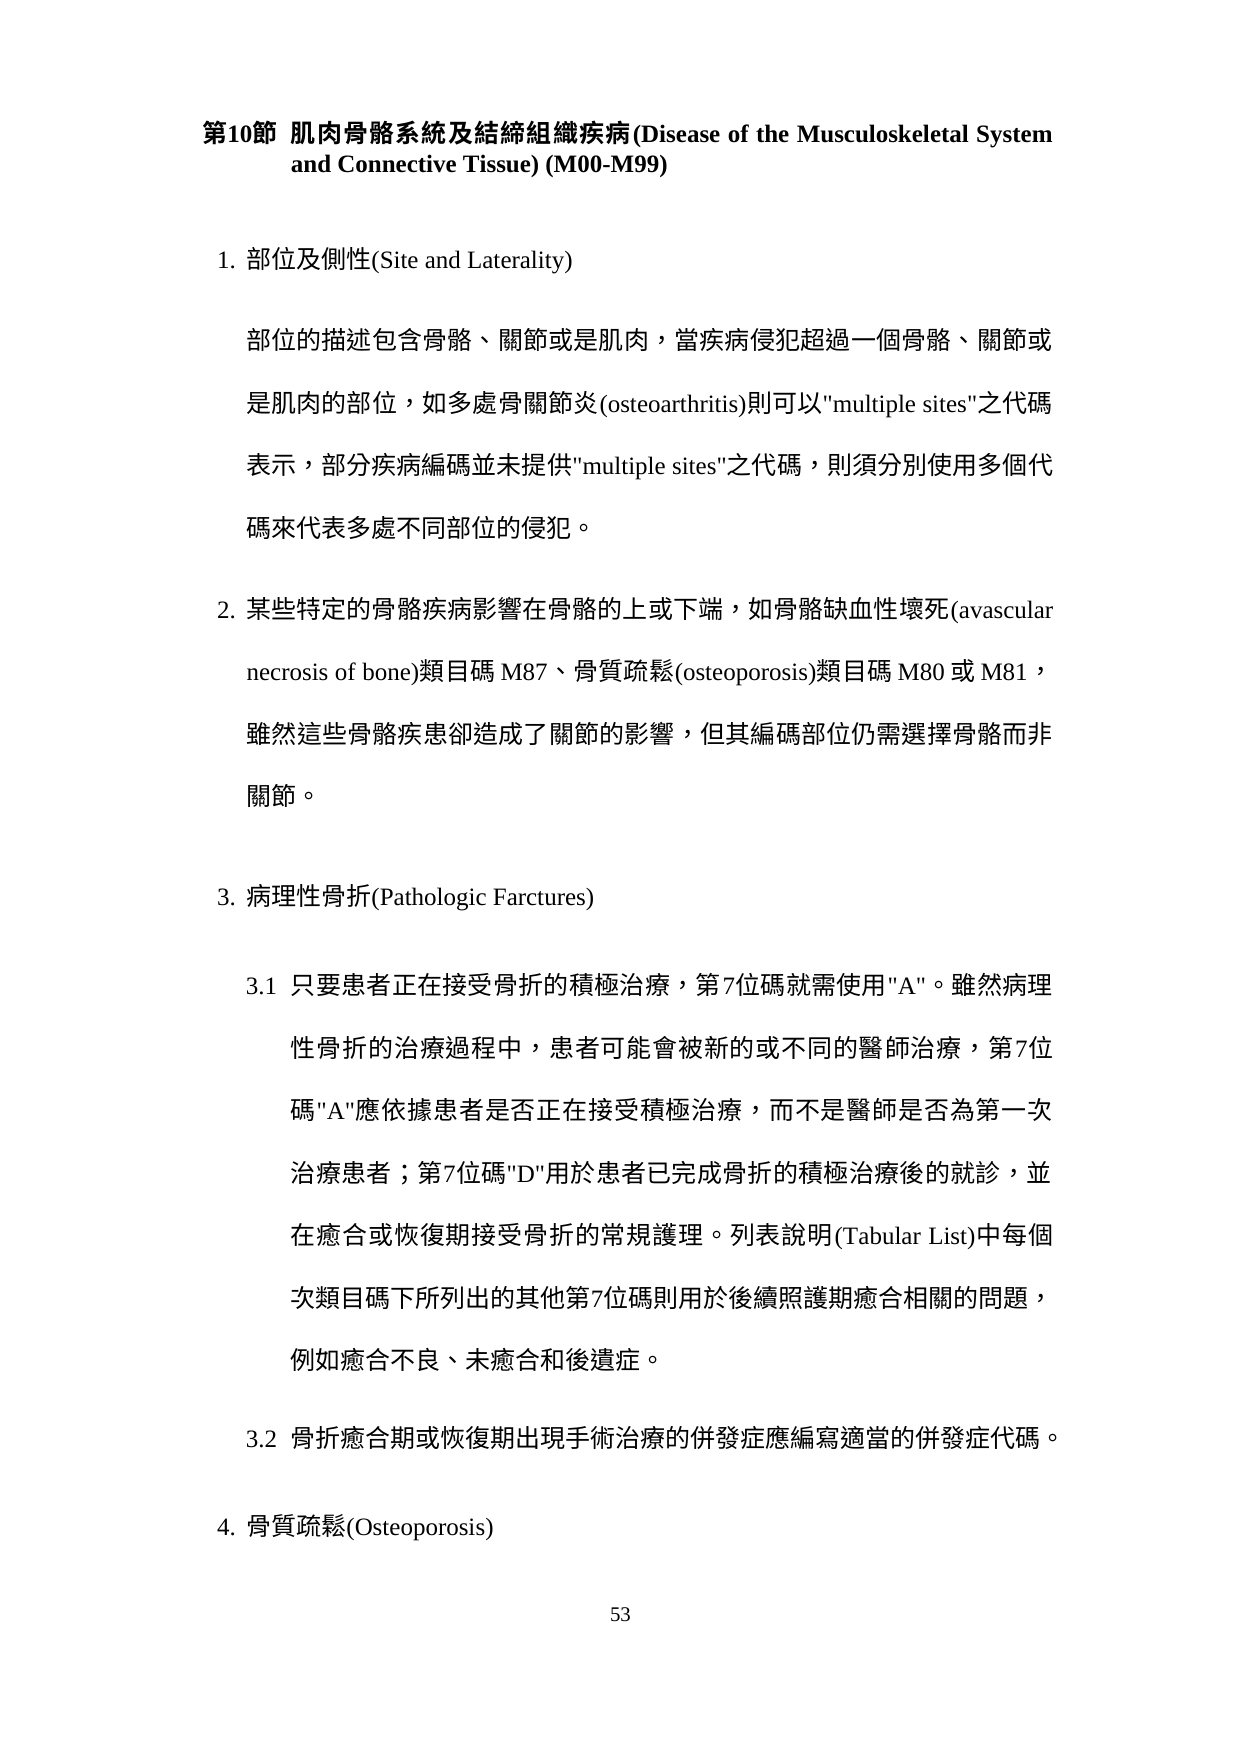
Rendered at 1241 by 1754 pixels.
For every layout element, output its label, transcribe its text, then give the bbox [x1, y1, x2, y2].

list 骨折癒合期或恢復期出現手術治療的併發症應編寫適當的併發症代碼。 [246, 1394, 1053, 1457]
list 某些特定的骨骼疾病影響在骨骼的上或下端，如骨骼缺血性壞死(avascular necrosis of bone)類目碼M87、骨質疏鬆(osteoporosis)類目碼M80或M81，雖然這些骨骼疾患卻造成了關節的影響，但其編碼部位仍需選擇骨骼而非關節。 [217, 566, 1053, 816]
text 部位的描述包含骨骼、關節或是肌肉，當疾病侵犯超過一個骨骼、關節或是肌肉的部位，如多處骨關節炎(osteoarthritis)則可以"multiple sites"之代碼表示，部分疾病編碼並未提供"multiple sites"之代碼，則須分別使用多個代碼來代表多處不同部位的侵犯。 [246, 297, 1053, 547]
list 病理性骨折(Pathologic Farctures) [217, 853, 1053, 916]
list 骨質疏鬆(Osteoporosis) [217, 1483, 1053, 1546]
list 只要患者正在接受骨折的積極治療，第7位碼就需使用"A"。雖然病理性骨折的治療過程中，患者可能會被新的或不同的醫師治療，第7位碼"A"應依據患者是否正在接受積極治療，而不是醫師是否為第一次治療患者；第7位碼"D"用於患者已完成骨折的積極治療後的就診，並在癒合或恢復期接受骨折的常規護理。列表說明(Tabular List)中每個次類目碼下所列出的其他第7位碼則用於後續照護期癒合相關的問題，例如癒合不良、未癒合和後遺症。 [246, 942, 1053, 1379]
list 肌肉骨骼系統及結締組織疾病(Disease of the Musculoskeletal System and Connective Tissue) (M00-M99) [202, 113, 1053, 178]
list 部位及側性(Site and Laterality) [217, 216, 1053, 278]
